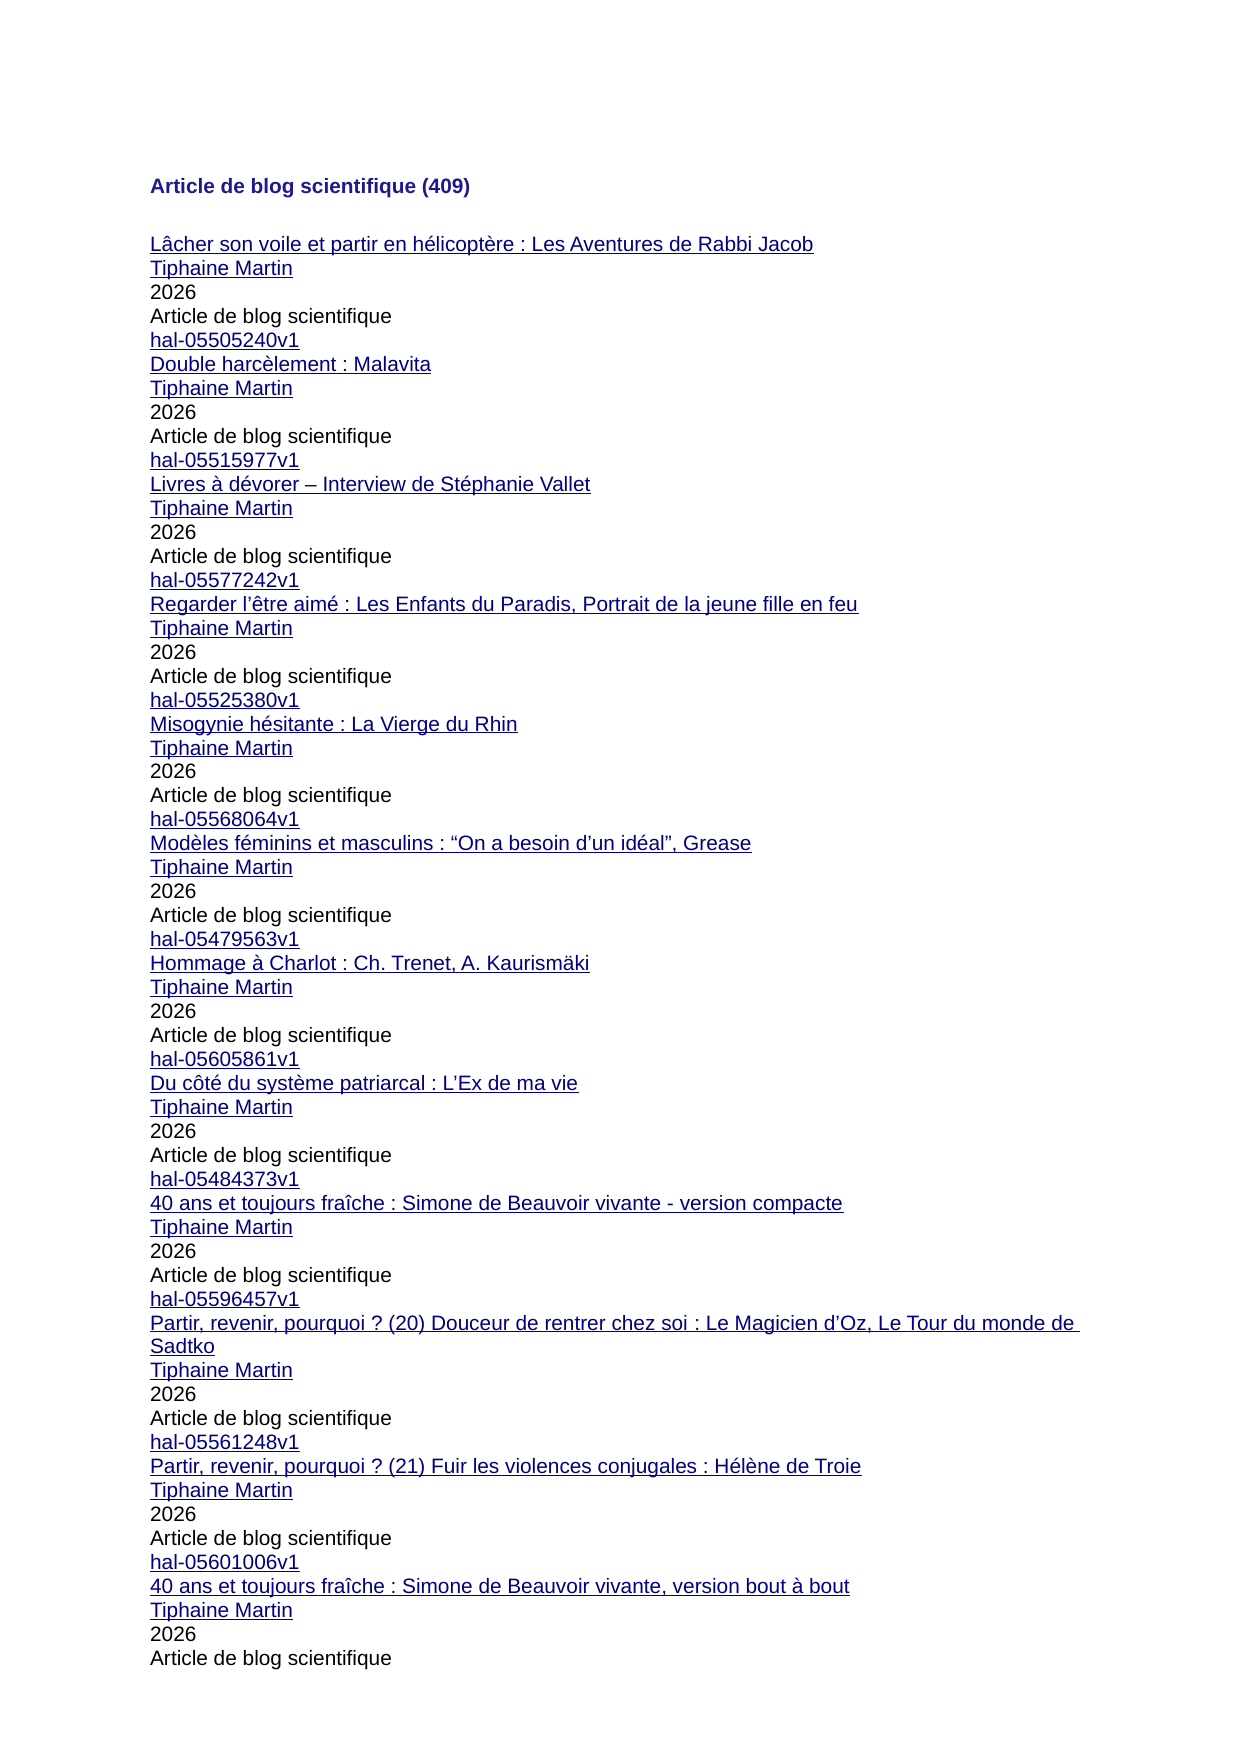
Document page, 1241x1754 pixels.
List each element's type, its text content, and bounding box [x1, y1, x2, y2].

table_cell Livres à dévorer – Interview de Stéphanie Vallet Tiphaine Martin 2026 Article de blog scientifique hal-05577242v1 [150, 472, 1090, 592]
table_cell Double harcèlement : Malavita Tiphaine Martin 2026 Article de blog scientifique hal-05515977v1 [150, 352, 1090, 472]
table_header Lâcher son voile et partir en hélicoptère : Les Aventures de Rabbi Jacob Tiphaine Martin 2026 Article de blog scientifique hal-05505240v1 [150, 232, 1090, 352]
table_cell Hommage à Charlot : Ch. Trenet, A. Kaurismäki Tiphaine Martin 2026 Article de blog scientifique hal-05605861v1 [150, 951, 1090, 1071]
subtitle Article de blog scientifique (409) [150, 174, 1090, 198]
table_cell Partir, revenir, pourquoi ? (20) Douceur de rentrer chez soi : Le Magicien d’Oz, Le Tour du monde de Sadtko Tiphaine Martin 2026 Article de blog scientifique hal-05561248v1 [150, 1310, 1090, 1454]
table_cell Misogynie hésitante : La Vierge du Rhin Tiphaine Martin 2026 Article de blog scientifique hal-05568064v1 [150, 711, 1090, 831]
table_cell Du côté du système patriarcal : L’Ex de ma vie Tiphaine Martin 2026 Article de blog scientifique hal-05484373v1 [150, 1071, 1090, 1191]
table_cell 40 ans et toujours fraîche : Simone de Beauvoir vivante, version bout à bout Tiphaine Martin 2026 Article de blog scientifique [150, 1574, 1090, 1670]
table_cell Partir, revenir, pourquoi ? (21) Fuir les violences conjugales : Hélène de Troie Tiphaine Martin 2026 Article de blog scientifique hal-05601006v1 [150, 1454, 1090, 1574]
table_cell 40 ans et toujours fraîche : Simone de Beauvoir vivante - version compacte Tiphaine Martin 2026 Article de blog scientifique hal-05596457v1 [150, 1191, 1090, 1310]
table_cell Modèles féminins et masculins : “On a besoin d’un idéal”, Grease Tiphaine Martin 2026 Article de blog scientifique hal-05479563v1 [150, 831, 1090, 951]
table_cell Regarder l’être aimé : Les Enfants du Paradis, Portrait de la jeune fille en feu Tiphaine Martin 2026 Article de blog scientifique hal-05525380v1 [150, 592, 1090, 711]
